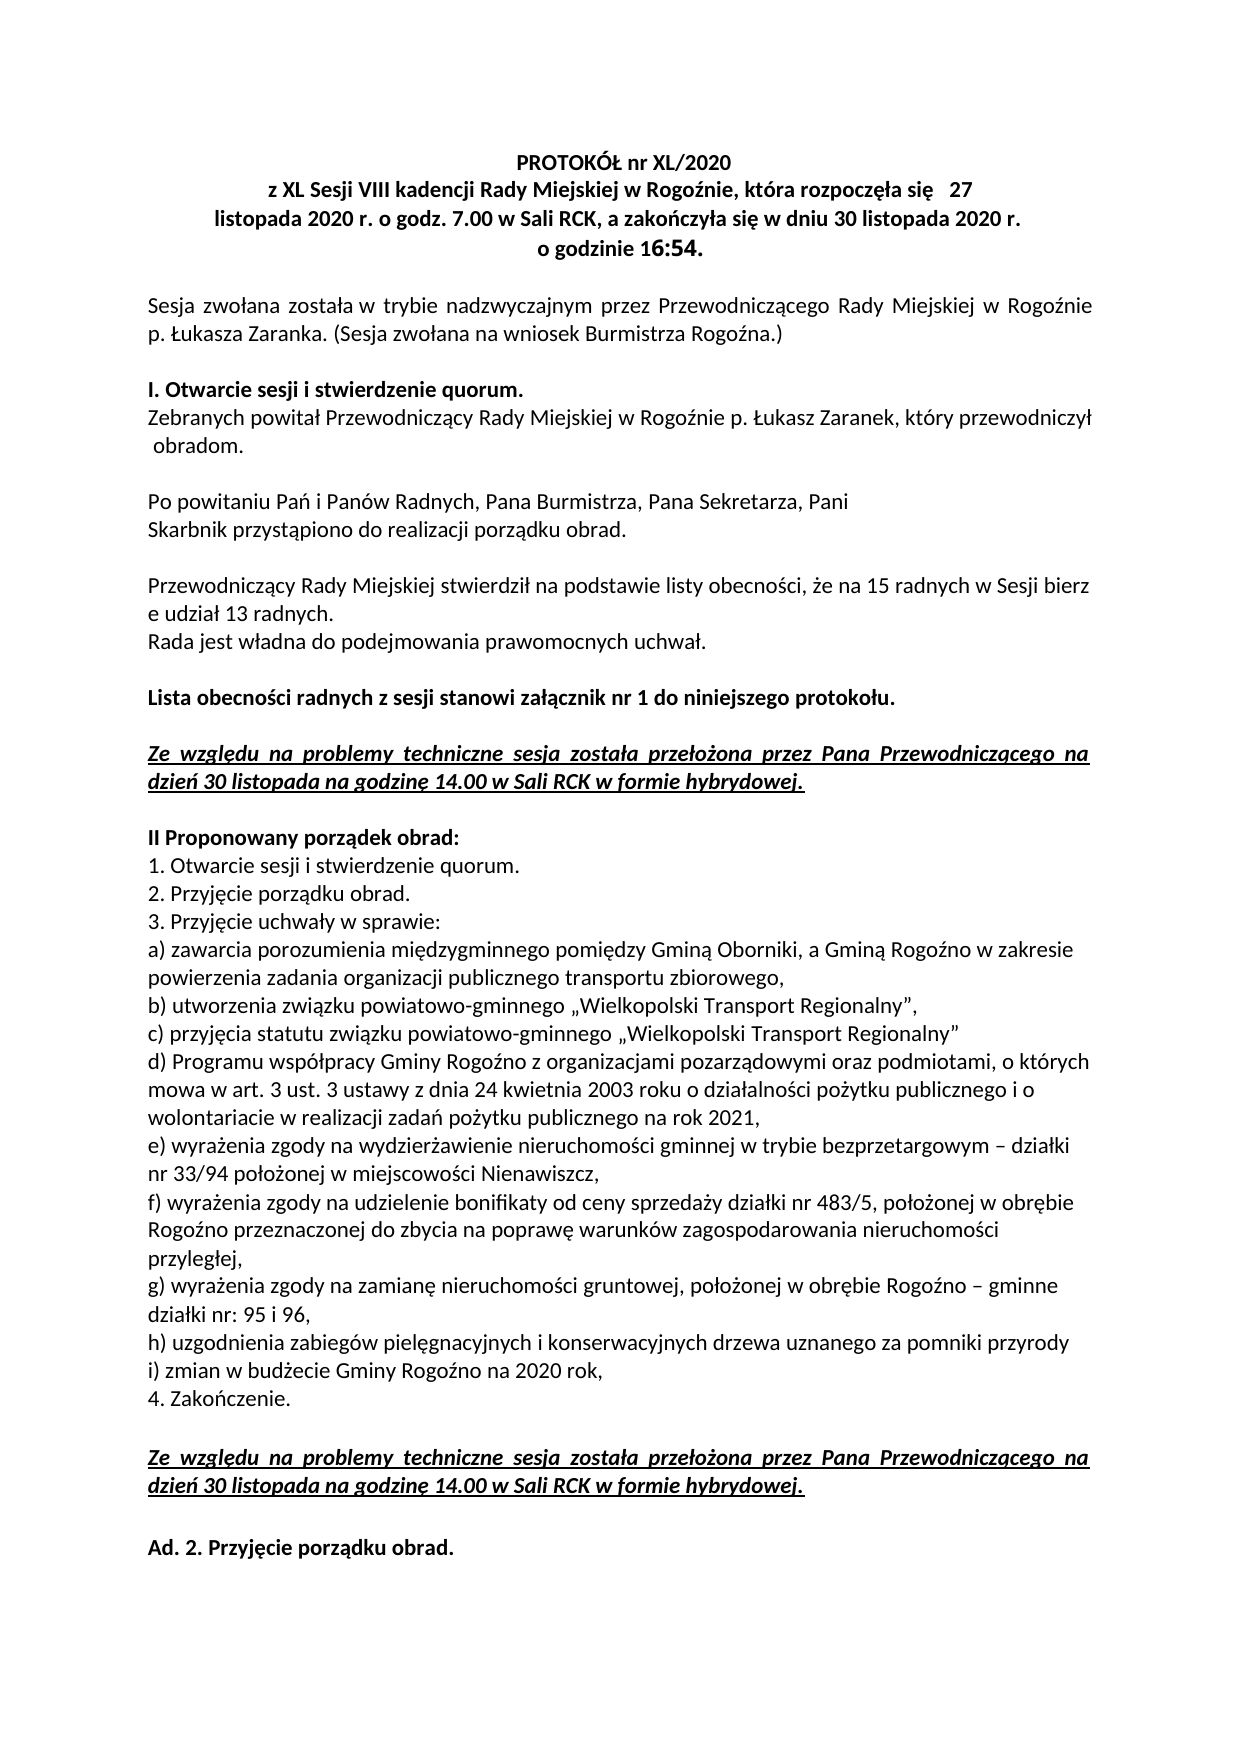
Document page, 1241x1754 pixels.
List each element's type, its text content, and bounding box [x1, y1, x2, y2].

text Rada jest władna do podejmowania prawomocnych uchwał. [148, 627, 1093, 655]
text Lista obecności radnych z sesji stanowi załącznik nr 1 do niniejszego protokołu. [148, 683, 1093, 739]
text Przewodniczący Rady Miejskiej stwierdził na podstawie listy obecności, że na 15 radnych w Sesji bierze udział 13 radnych. [148, 571, 1093, 627]
text Ad. 2. Przyjęcie porządku obrad. [148, 1533, 1093, 1561]
text PROTOKÓŁ nr XL/2020 [516, 148, 1093, 176]
text Ze względu na problemy techniczne sesja została przełożona przez Pana Przewodniczącego na dzień 30 listopada na godzinę 14.00 w Sali RCK w formie hybrydowej. [148, 739, 1093, 795]
text 1. Otwarcie sesji i stwierdzenie quorum. [148, 851, 1093, 879]
text Po powitaniu Pań i Panów Radnych, Pana Burmistrza, Pana Sekretarza, Pani [148, 487, 1093, 515]
text e) wyrażenia zgody na wydzierżawienie nieruchomości gminnej w trybie bezprzetargowym – działki nr 33/94 położonej w miejscowości Nienawiszcz, [148, 1132, 1093, 1188]
text f) wyrażenia zgody na udzielenie bonifikaty od ceny sprzedaży działki nr 483/5, położonej w obrębie Rogoźno przeznaczonej do zbycia na poprawę warunków zagospodarowania nieruchomości przyległej, [148, 1188, 1093, 1272]
text II Proponowany porządek obrad: [148, 823, 1093, 851]
text 3. Przyjęcie uchwały w sprawie: [148, 907, 1093, 935]
text Zebranych powitał Przewodniczący Rady Miejskiej w Rogoźnie p. Łukasz Zaranek, który przewodniczył obradom. [148, 403, 1093, 459]
text h) uzgodnienia zabiegów pielęgnacyjnych i konserwacyjnych drzewa uznanego za pomniki przyrody [148, 1328, 1093, 1356]
text Skarbnik przystąpiono do realizacji porządku obrad. [148, 515, 1093, 543]
text 2. Przyjęcie porządku obrad. [148, 879, 1093, 907]
text g) wyrażenia zgody na zamianę nieruchomości gruntowej, położonej w obrębie Rogoźno – gminne działki nr: 95 i 96, [148, 1272, 1093, 1328]
text d) Programu współpracy Gminy Rogoźno z organizacjami pozarządowymi oraz podmiotami, o których mowa w art. 3 ust. 3 ustawy z dnia 24 kwietnia 2003 roku o działalności pożytku publicznego i o wolontariacie w realizacji zadań pożytku publicznego na rok 2021, [148, 1047, 1093, 1132]
text Sesja zwołana została w trybie nadzwyczajnym przez Przewodniczącego Rady Miejskiej w Rogoźnie p. Łukasza Zaranka. (Sesja zwołana na wniosek Burmistrza Rogoźna.) [148, 291, 1093, 347]
text a) zawarcia porozumienia międzygminnego pomiędzy Gminą Oborniki, a Gminą Rogoźno w zakresie powierzenia zadania organizacji publicznego transportu zbiorowego, [148, 935, 1093, 991]
text c) przyjęcia statutu związku powiatowo-gminnego „Wielkopolski Transport Regionalny” [148, 1019, 1093, 1047]
text 4. Zakończenie. [148, 1384, 1093, 1412]
text b) utworzenia związku powiatowo-gminnego „Wielkopolski Transport Regionalny”, [148, 991, 1093, 1019]
text Ze względu na problemy techniczne sesja została przełożona przez Pana Przewodniczącego na dzień 30 listopada na godzinę 14.00 w Sali RCK w formie hybrydowej. [148, 1443, 1093, 1499]
text z XL Sesji VIII kadencji Rady Miejskiej w Rogoźnie, która rozpoczęła się 27 listopada 2020 r. o godz. 7.00 w Sali RCK, a zakończyła się w dniu 30 listopada 2020 r. o godzinie 16:54. [148, 176, 1093, 263]
text I. Otwarcie sesji i stwierdzenie quorum. [148, 375, 1093, 403]
text i) zmian w budżecie Gminy Rogoźno na 2020 rok, [148, 1356, 1093, 1384]
